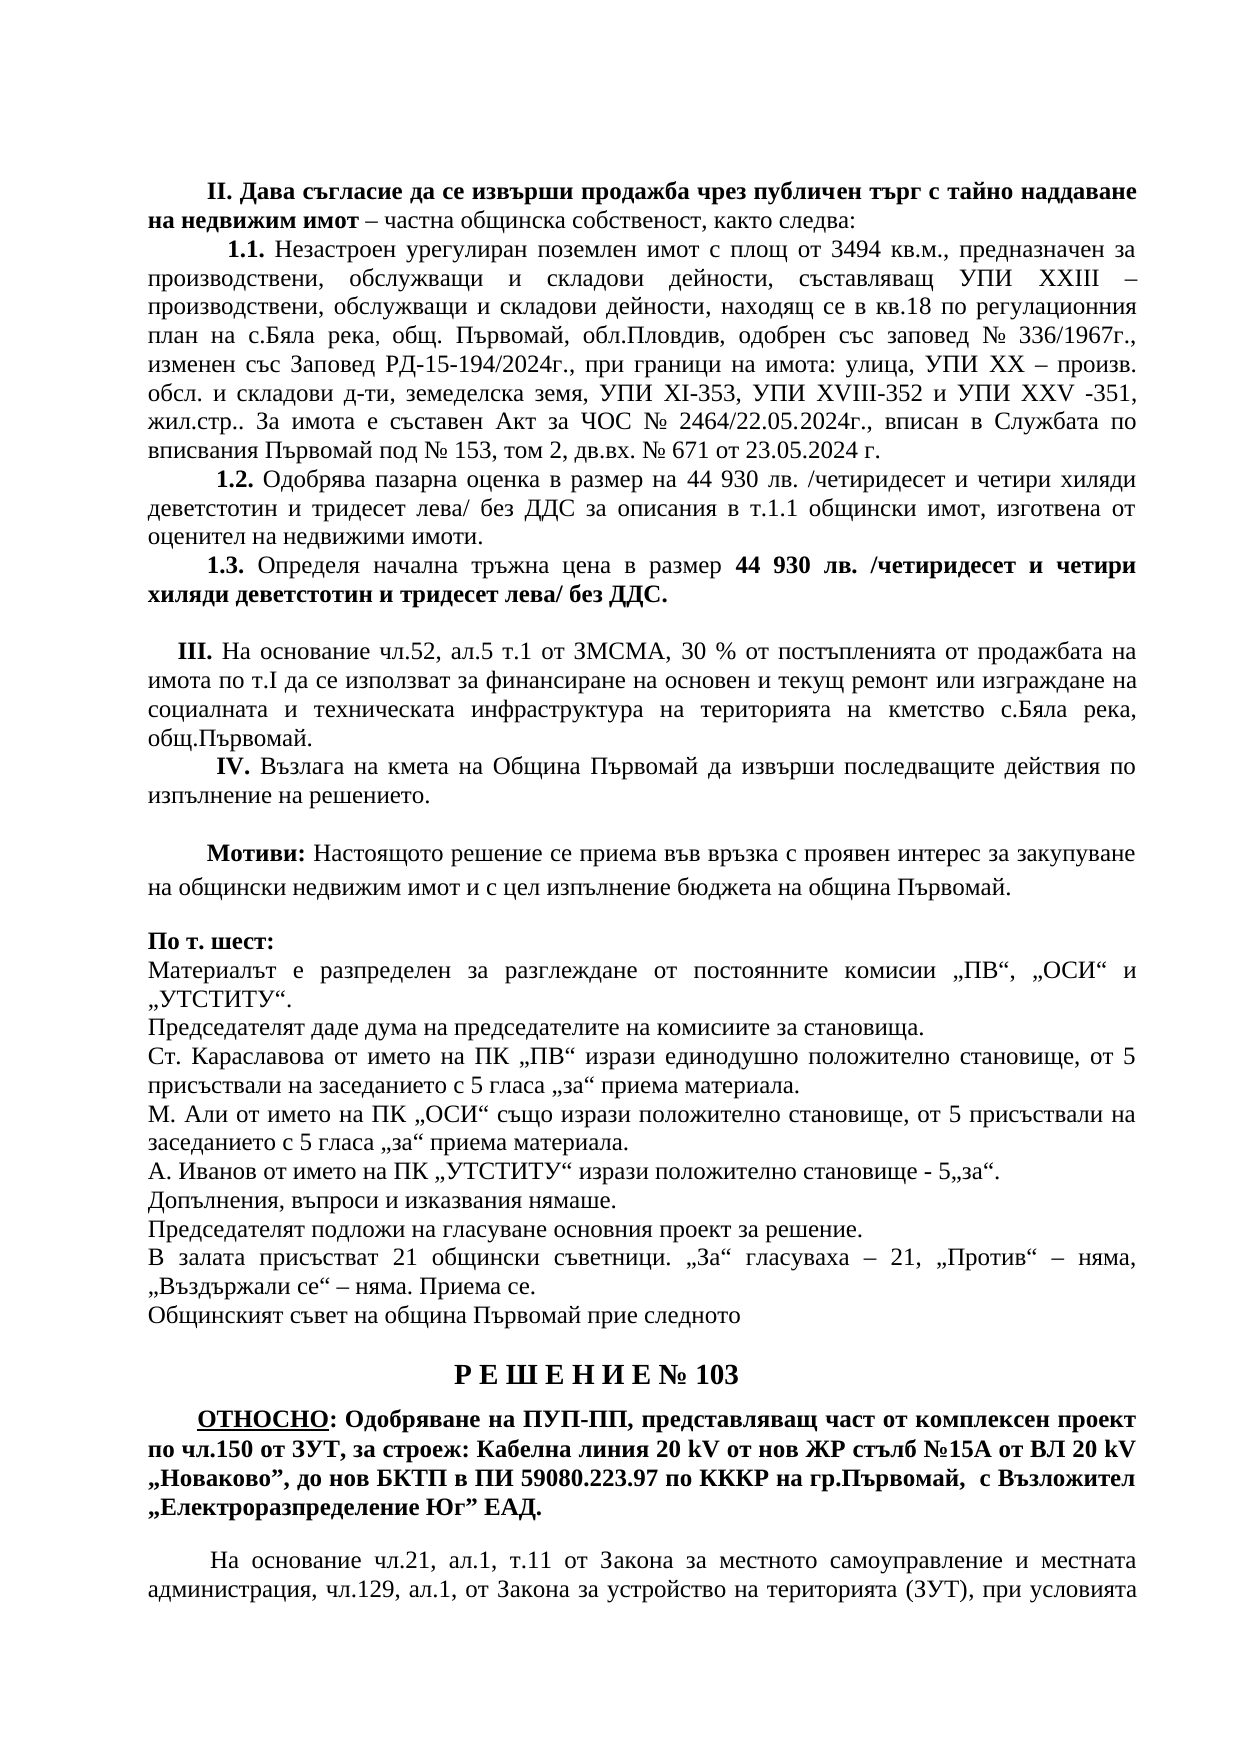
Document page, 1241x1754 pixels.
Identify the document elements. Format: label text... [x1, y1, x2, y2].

text IV. Възлага на кмета на Община Първомай да извърши последващите действия по изпълнение на решението. [148, 751, 1137, 809]
text В залата присъстват 21 общински съветници. „За“ гласуваха – 21, „Против“ – няма, „Въздържали се“ – няма. Приема се. [148, 1242, 1137, 1300]
text 1.2. Одобрява пазарна оценка в размер на 44 930 лв. /четиридесет и четири хиляди деветстотин и тридесет лева/ без ДДС за описания в т.1.1 общински имот, изготвена от оценител на недвижими имоти. [148, 464, 1137, 550]
text ОТНОСНО: Одобряване на ПУП-ПП, представляващ част от комплексен проект по чл.150 от ЗУТ, за строеж: Кабелна линия 20 kV от нов ЖР стълб №15А от ВЛ 20 kV „Новаково”, до нов БКТП в ПИ 59080.223.97 по КККР на гр.Първомай, с Възложител „Електроразпределение Юг” ЕАД. [148, 1403, 1137, 1520]
text Председателят даде дума на председателите на комисиите за становища. [148, 1012, 1137, 1041]
text ІI. Дава съгласие да се извърши продажба чрез публичен търг с тайно наддаване на недвижим имот – частна общинска собственост, както следва: [148, 176, 1137, 234]
text Ст. Караславова от името на ПК „ПВ“ изрази единодушно положително становище, от 5 присъствали на заседанието с 5 гласа „за“ приема материала. [148, 1041, 1137, 1099]
text Председателят подложи на гласуване основния проект за решение. [148, 1214, 1137, 1242]
text Материалът е разпределен за разглеждане от постоянните комисии „ПВ“, „ОСИ“ и „УТСТИТУ“. [148, 955, 1137, 1012]
text 1.1. Незастроен урегулиран поземлен имот с площ от 3494 кв.м., предназначен за производствени, обслужващи и складови дейности, съставляващ УПИ XXIІІ – производствени, обслужващи и складови дейности, находящ се в кв.18 по регулационния план на с.Бяла река, общ. Първомай, обл.Пловдив, одобрен със заповед № 336/1967г., изменен със Заповед РД-15-194/2024г., при граници на имота: улица, УПИ XX – произв. обсл. и складови д-ти, земеделска земя, УПИ XІ-353, УПИ XVIIІ-352 и УПИ XXV -351, жил.стр.. За имота е съставен Акт за ЧОС № 2464/22.05.2024г., вписан в Службата по вписвания Първомай под № 153, том 2, дв.вх. № 671 от 23.05.2024 г. [148, 234, 1137, 464]
text На основание чл.21, ал.1, т.11 от Закона за местното самоуправление и местната администрация, чл.129, ал.1, от Закона за устройство на територията (ЗУТ), при условията [148, 1545, 1137, 1603]
text М. Али от името на ПК „ОСИ“ също изрази положително становище, от 5 присъствали на заседанието с 5 гласа „за“ приема материала. [148, 1099, 1137, 1156]
text Допълнения, въпроси и изказвания нямаше. [148, 1185, 1137, 1214]
text Общинският съвет на община Първомай прие следното [148, 1300, 1137, 1329]
text 1.3. Определя начална тръжна цена в размер 44 930 лв. /четиридесет и четири хиляди деветстотин и тридесет лева/ без ДДС. [148, 550, 1137, 608]
text ІIІ. На основание чл.52, ал.5 т.1 от ЗМСМА, 30 % от постъпленията от продажбата на имота по т.I да се използват за финансиране на основен и текущ ремонт или изграждане на социалната и техническата инфраструктура на територията на кметство с.Бяла река, общ.Първомай. [148, 636, 1137, 751]
text По т. шест: [148, 926, 1137, 955]
text А. Иванов от името на ПК „УТСТИТУ“ изрази положително становище - 5„за“. [148, 1156, 1137, 1185]
text Р Е Ш Е Н И Е № 103 [148, 1357, 1137, 1391]
text Мотиви: Настоящото решение се приема във връзка с проявен интерес за закупуване на общински недвижим имот и с цел изпълнение бюджета на община Първомай. [148, 838, 1137, 901]
